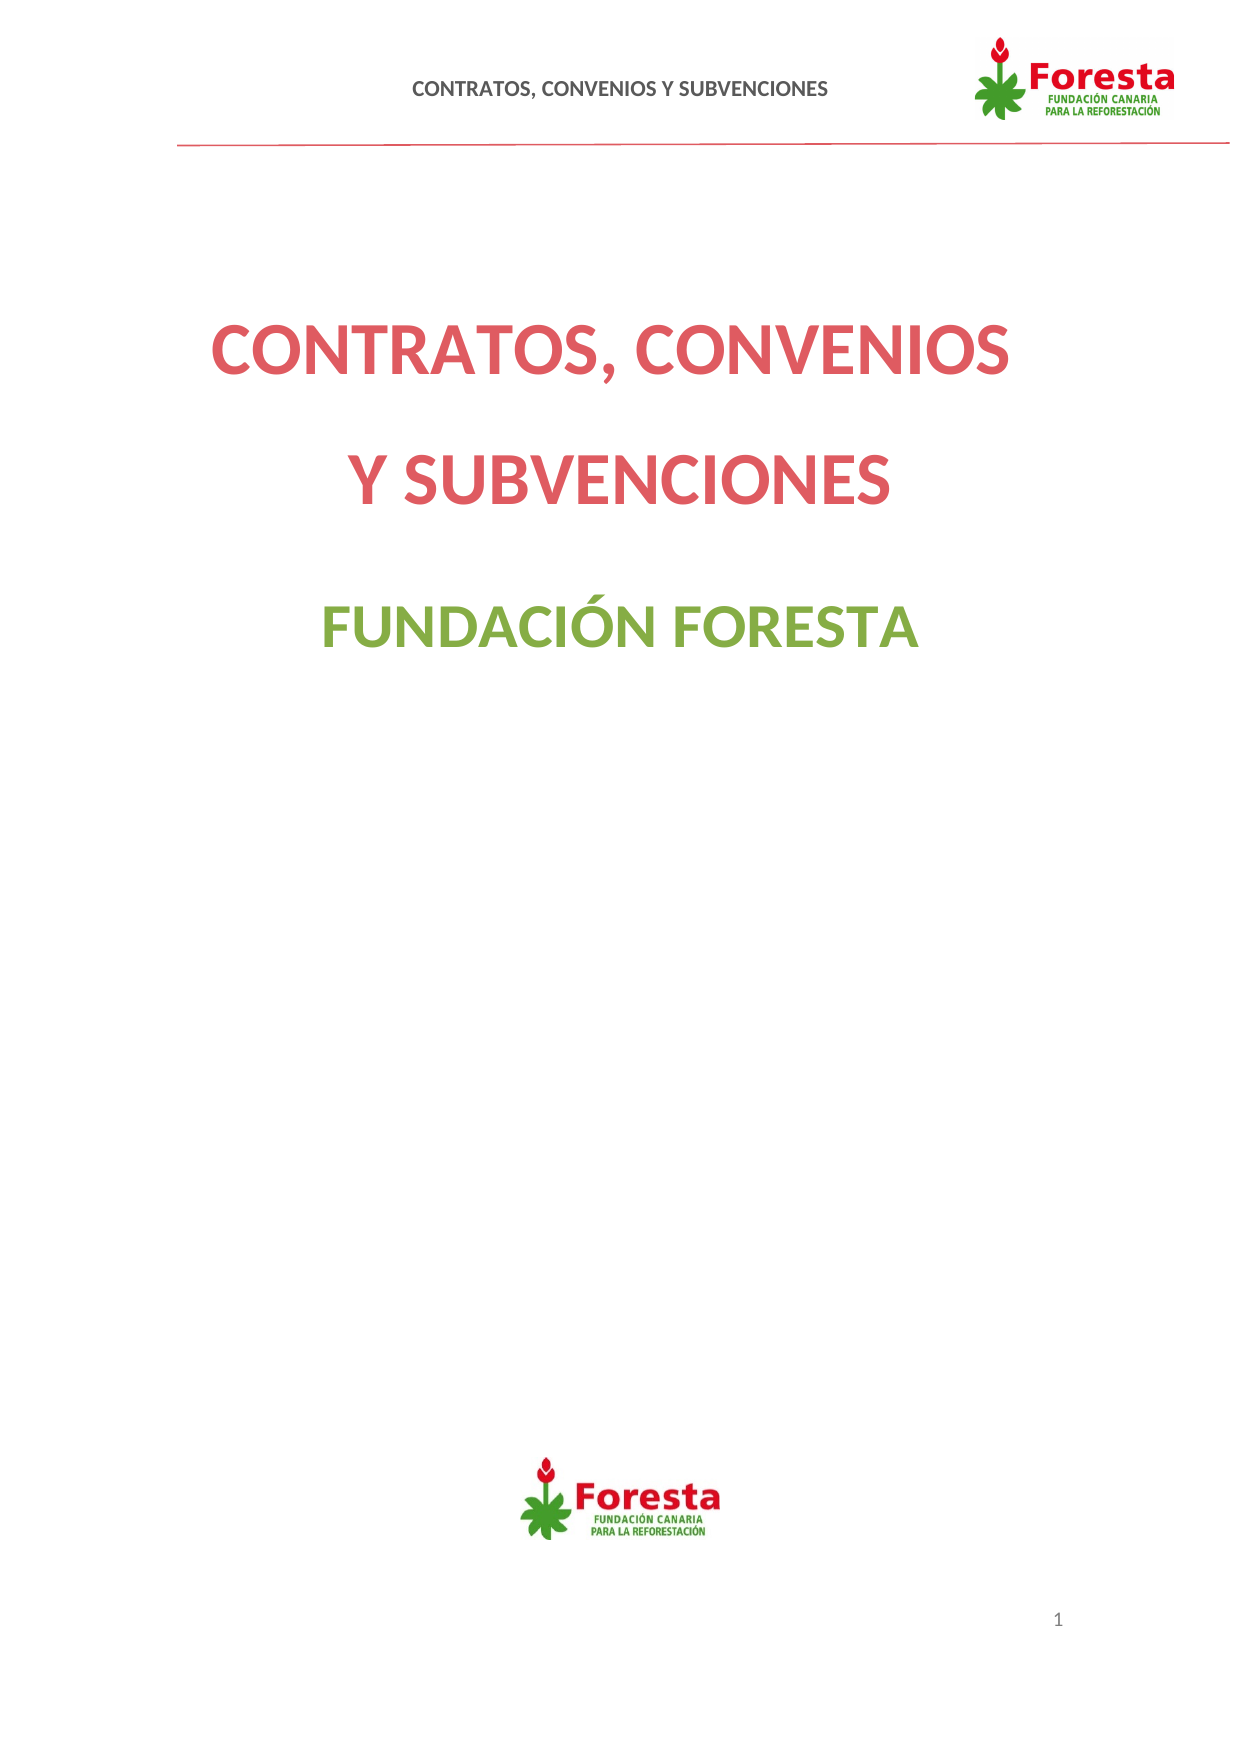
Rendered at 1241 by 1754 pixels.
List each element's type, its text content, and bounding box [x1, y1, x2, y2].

subtitle FUNDACIÓN FORESTA [177, 587, 1063, 663]
text Y SUBVENCIONES [177, 432, 1063, 523]
text CONTRATOS, CONVENIOS [177, 302, 1063, 393]
